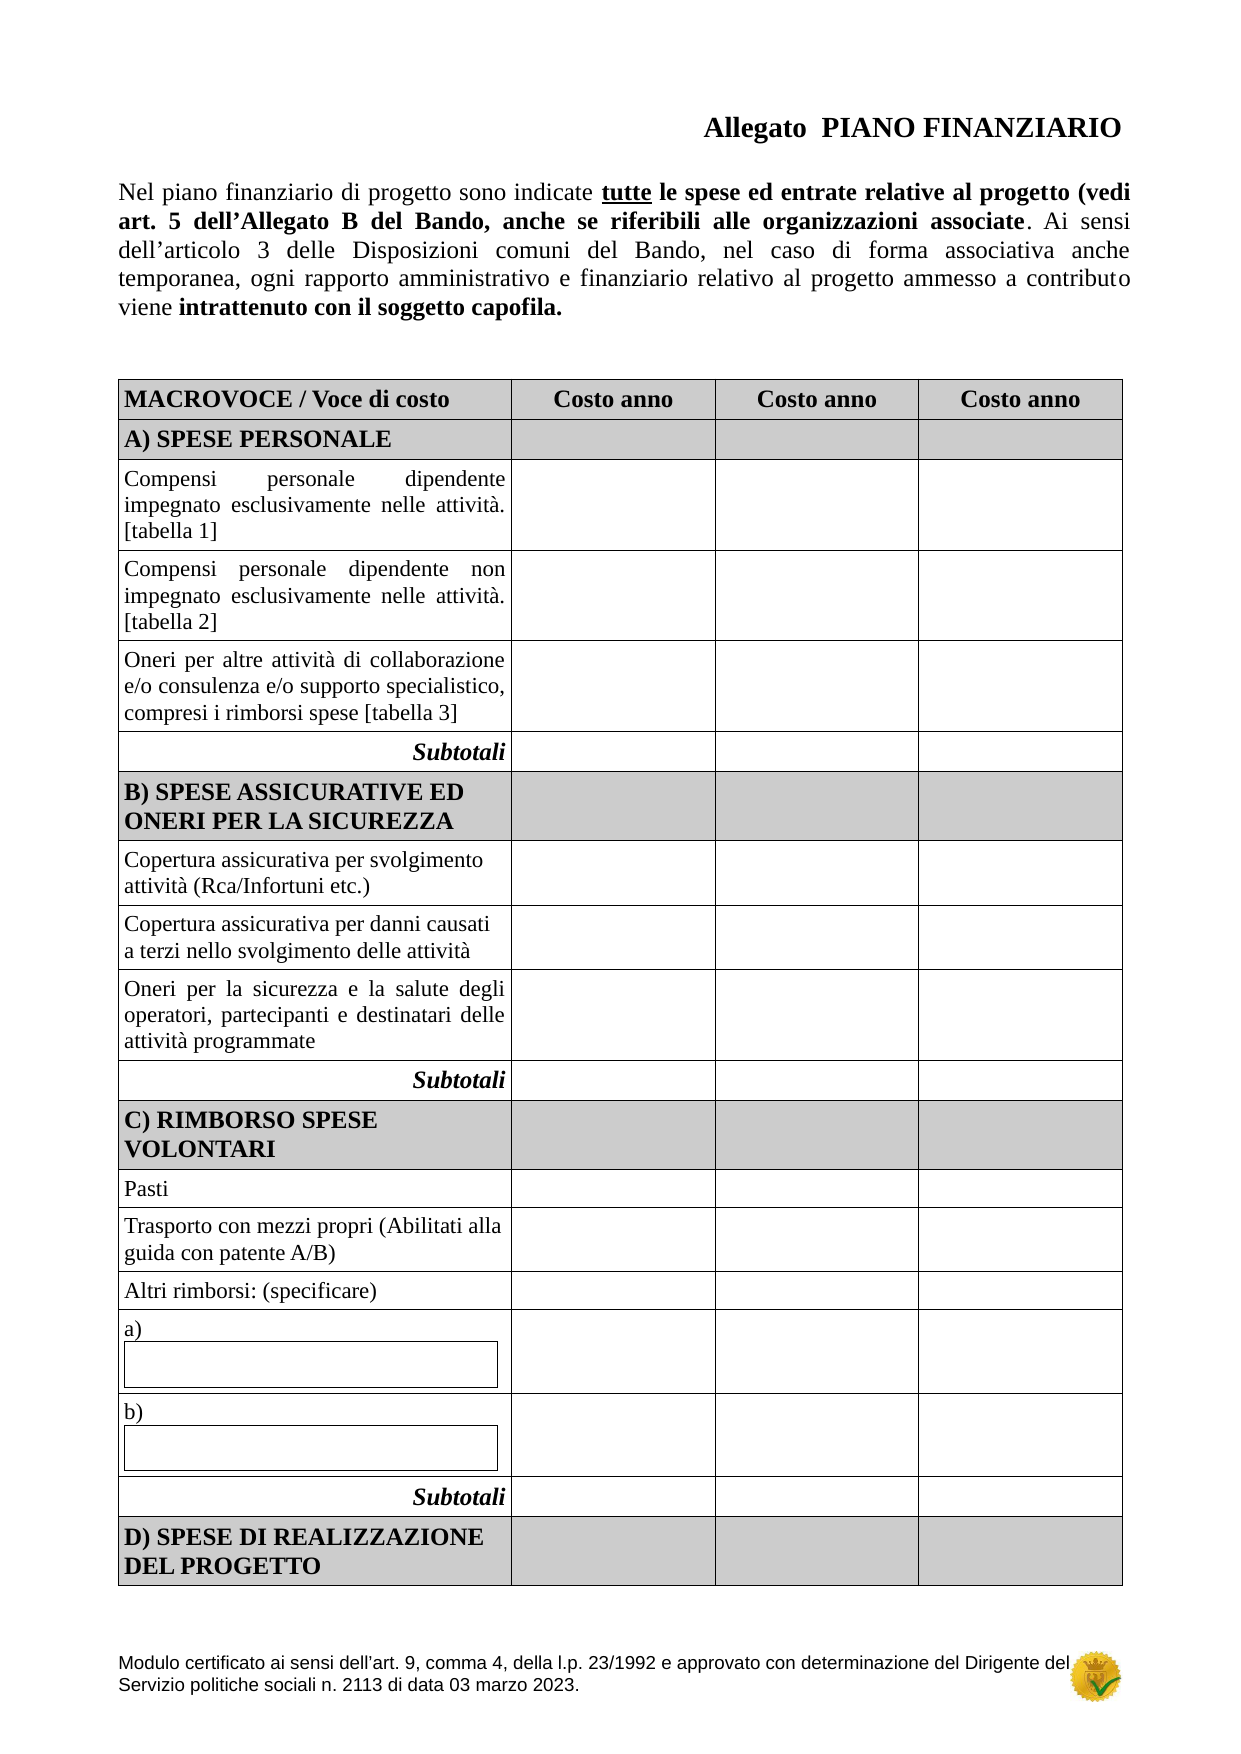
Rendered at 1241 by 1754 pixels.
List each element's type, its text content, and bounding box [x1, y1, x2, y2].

table_cell [716, 1517, 918, 1585]
table_cell [716, 1101, 918, 1169]
table_cell [919, 1272, 1122, 1309]
table_cell [716, 906, 918, 969]
table_cell [919, 551, 1122, 640]
table_cell [919, 841, 1122, 904]
table_cell [919, 1101, 1122, 1169]
table_cell [512, 1477, 715, 1516]
table_cell [716, 1272, 918, 1309]
table_cell [716, 420, 918, 459]
table_cell [716, 1477, 918, 1516]
table_cell [716, 460, 918, 550]
table_cell Copertura assicurativa per svolgimento attività (Rca/Infortuni etc.) [119, 841, 511, 904]
table_cell C) RIMBORSO SPESE VOLONTARI [119, 1101, 511, 1169]
table_header Costo anno [512, 380, 715, 419]
table_cell [919, 970, 1122, 1059]
table_cell Compensi personale dipendente impegnato esclusivamente nelle attività. [tabella 1] [119, 460, 511, 550]
table_cell [716, 641, 918, 731]
table_cell [512, 1061, 715, 1100]
table_cell Oneri per la sicurezza e la salute degli operatori, partecipanti e destinatari delle attività programmate [119, 970, 511, 1059]
table_cell B) SPESE ASSICURATIVE ED ONERI PER LA SICUREZZA [119, 772, 511, 840]
table_cell [716, 732, 918, 771]
text Nel piano finanziario di progetto sono indicate tutte le spese ed entrate relative al progetto (vedi art. 5 dell’Allegato B del Bando, anche se riferibili alle organizzazioni associate. Ai sensi dell’articolo 3 delle Disposizioni comuni del Bando, nel caso di forma associativa anche temporanea, ogni rapporto amministrativo e finanziario relativo al progetto ammesso a contributo viene intrattenuto con il soggetto capofila. [118, 177, 1131, 321]
table_cell [512, 970, 715, 1059]
table_cell [716, 1310, 918, 1392]
table_cell [919, 460, 1122, 550]
table_header MACROVOCE / Voce di costo [119, 380, 511, 419]
table_cell [512, 551, 715, 640]
table_cell [512, 1394, 715, 1476]
table_cell [919, 732, 1122, 771]
table_cell [512, 1517, 715, 1585]
table_cell [716, 1394, 918, 1476]
table_cell [716, 551, 918, 640]
table_cell [919, 1061, 1122, 1100]
table_cell [512, 1310, 715, 1392]
table_header Costo anno [919, 380, 1122, 419]
picture [1070, 1651, 1123, 1702]
table_cell [919, 1170, 1122, 1207]
table_cell Subtotali [119, 1061, 511, 1100]
table_cell [716, 841, 918, 904]
table_header Costo anno [716, 380, 918, 419]
table_cell Oneri per altre attività di collaborazione e/o consulenza e/o supporto specialistico, compresi i rimborsi spese [tabella 3] [119, 641, 511, 731]
text Allegato PIANO FINANZIARIO [118, 110, 1122, 144]
table_cell [716, 1208, 918, 1271]
table_cell D) SPESE DI REALIZZAZIONE DEL PROGETTO [119, 1517, 511, 1585]
table_cell Trasporto con mezzi propri (Abilitati alla guida con patente A/B) [119, 1208, 511, 1271]
table_cell [919, 1477, 1122, 1516]
table_cell [512, 1101, 715, 1169]
table_cell [512, 841, 715, 904]
table_cell [512, 732, 715, 771]
table_cell [919, 772, 1122, 840]
table_cell [716, 772, 918, 840]
table_cell [512, 1208, 715, 1271]
table_cell Copertura assicurativa per danni causati a terzi nello svolgimento delle attività [119, 906, 511, 969]
table_cell [919, 1517, 1122, 1585]
table_cell [512, 460, 715, 550]
table_cell [512, 772, 715, 840]
table_cell [919, 906, 1122, 969]
table_cell [919, 1394, 1122, 1476]
table_cell [919, 1208, 1122, 1271]
table_cell A) SPESE PERSONALE [119, 420, 511, 459]
table_cell Subtotali [119, 1477, 511, 1516]
table_cell [716, 1061, 918, 1100]
table_cell [919, 420, 1122, 459]
table_cell [512, 420, 715, 459]
table_cell [919, 641, 1122, 731]
table_cell Pasti [119, 1170, 511, 1207]
table_cell Subtotali [119, 732, 511, 771]
table_cell [512, 641, 715, 731]
table_cell b) [119, 1394, 511, 1476]
table_cell Altri rimborsi: (specificare) [119, 1272, 511, 1309]
table_cell [716, 1170, 918, 1207]
table_cell [919, 1310, 1122, 1392]
table_cell [512, 906, 715, 969]
table_cell [716, 970, 918, 1059]
table_cell Compensi personale dipendente non impegnato esclusivamente nelle attività. [tabella 2] [119, 551, 511, 640]
table_cell [512, 1170, 715, 1207]
table_cell a) [119, 1310, 511, 1392]
table_cell [512, 1272, 715, 1309]
